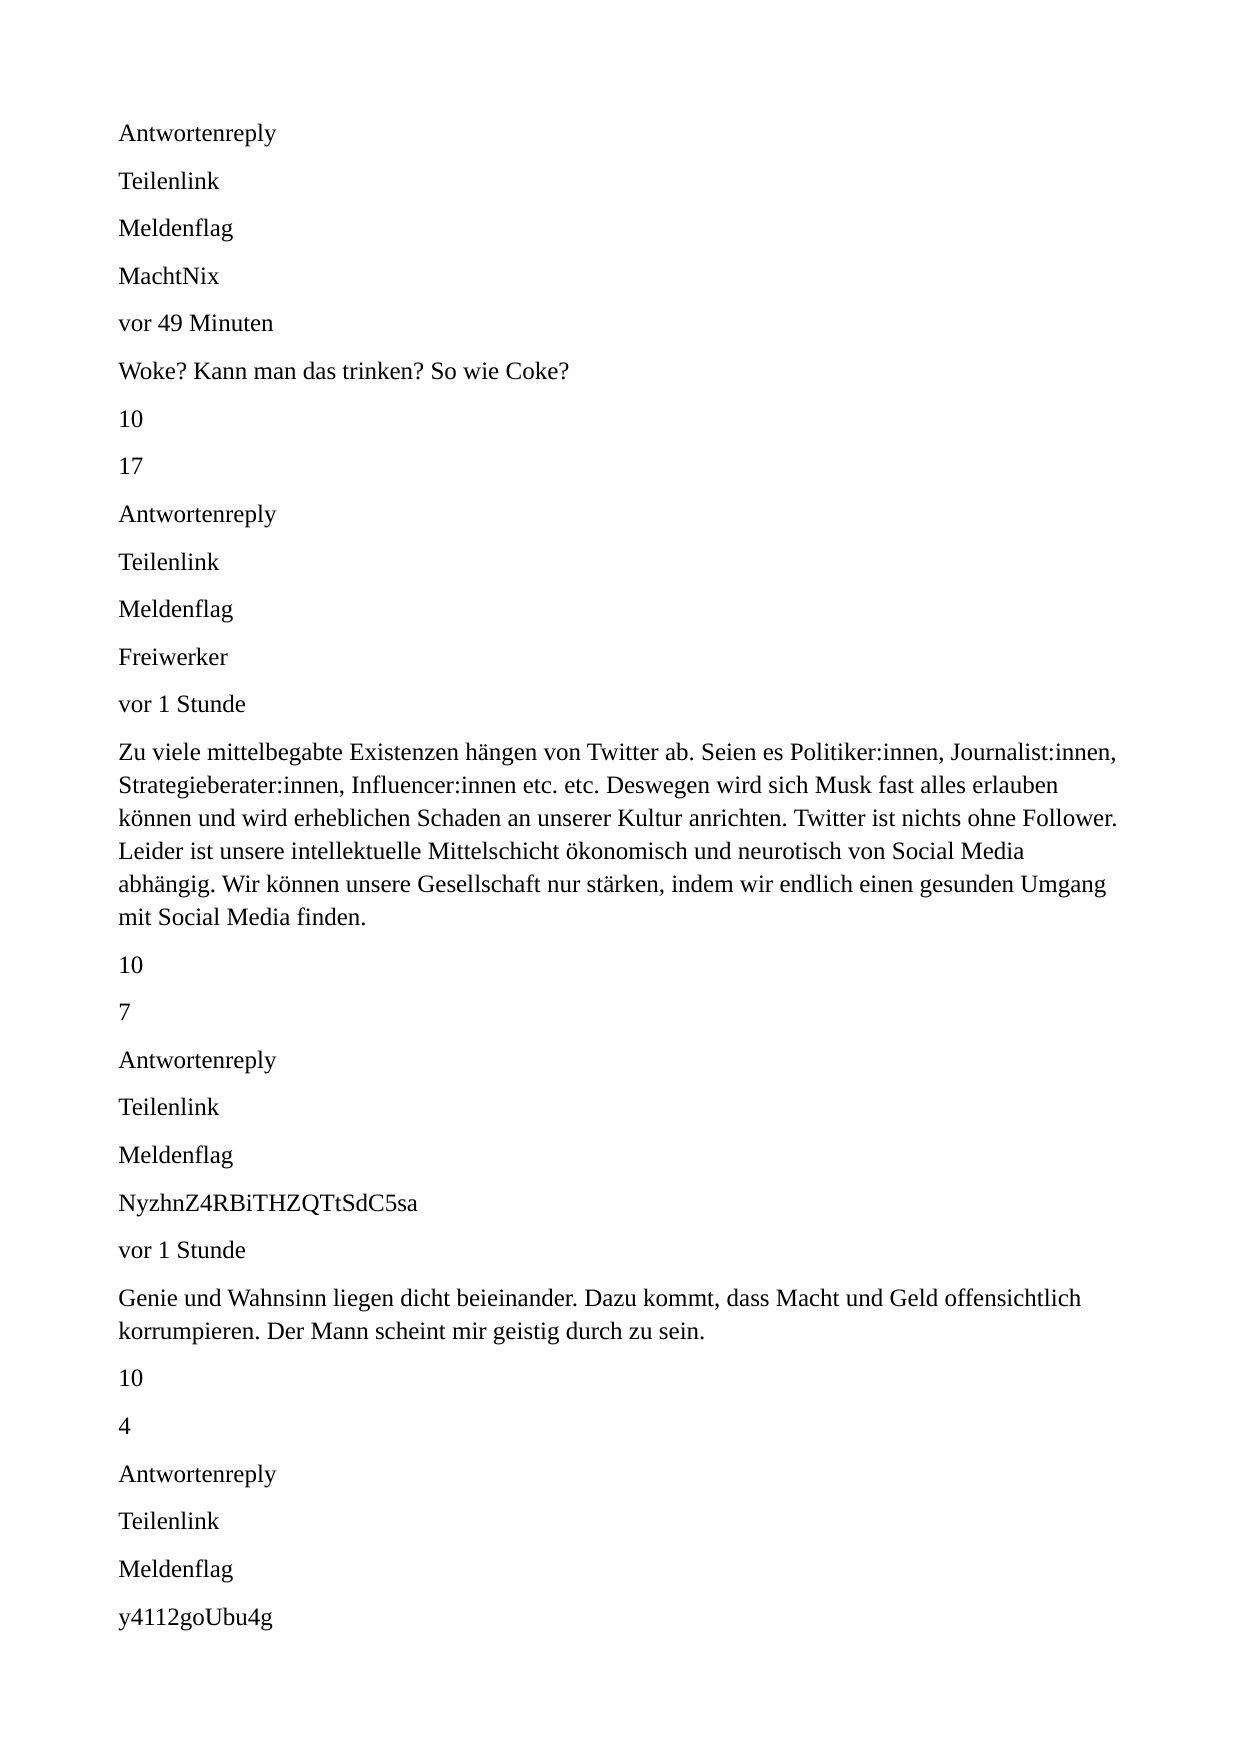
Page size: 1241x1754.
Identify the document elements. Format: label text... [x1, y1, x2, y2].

text 10 [118, 950, 1122, 978]
text Antwortenreply [118, 1045, 1122, 1074]
text 10 [118, 404, 1122, 432]
text 4 [118, 1411, 1122, 1440]
text Meldenflag [118, 594, 1122, 623]
text Meldenflag [118, 1554, 1122, 1583]
text Zu viele mittelbegabte Existenzen hängen von Twitter ab. Seien es Politiker:innen, Journalist:innen, Strategieberater:innen, Influencer:innen etc. etc. Deswegen wird sich Musk fast alles erlauben können und wird erheblichen Schaden an unserer Kultur anrichten. Twitter ist nichts ohne Follower. Leider ist unsere intellektuelle Mittelschicht ökonomisch und neurotisch von Social Media abhängig. Wir können unsere Gesellschaft nur stärken, indem wir endlich einen gesunden Umgang mit Social Media finden. [118, 737, 1122, 931]
text 17 [118, 451, 1122, 480]
text NyzhnZ4RBiTHZQTtSdC5sa [118, 1188, 1122, 1216]
text Freiwerker [118, 642, 1122, 671]
text Teilenlink [118, 166, 1122, 194]
text vor 1 Stunde [118, 689, 1122, 718]
text Genie und Wahnsinn liegen dicht beieinander. Dazu kommt, dass Macht und Geld offensichtlich korrumpieren. Der Mann scheint mir geistig durch zu sein. [118, 1283, 1122, 1345]
text Meldenflag [118, 213, 1122, 242]
text 10 [118, 1363, 1122, 1392]
text Meldenflag [118, 1140, 1122, 1169]
text Woke? Kann man das trinken? So wie Coke? [118, 356, 1122, 385]
text y4112goUbu4g [118, 1602, 1122, 1630]
text Teilenlink [118, 547, 1122, 575]
text vor 49 Minuten [118, 308, 1122, 337]
text MachtNix [118, 261, 1122, 290]
text Teilenlink [118, 1092, 1122, 1121]
text 7 [118, 997, 1122, 1026]
text Antwortenreply [118, 499, 1122, 528]
text Antwortenreply [118, 1459, 1122, 1487]
text Antwortenreply [118, 118, 1122, 147]
text Teilenlink [118, 1506, 1122, 1535]
text vor 1 Stunde [118, 1235, 1122, 1264]
